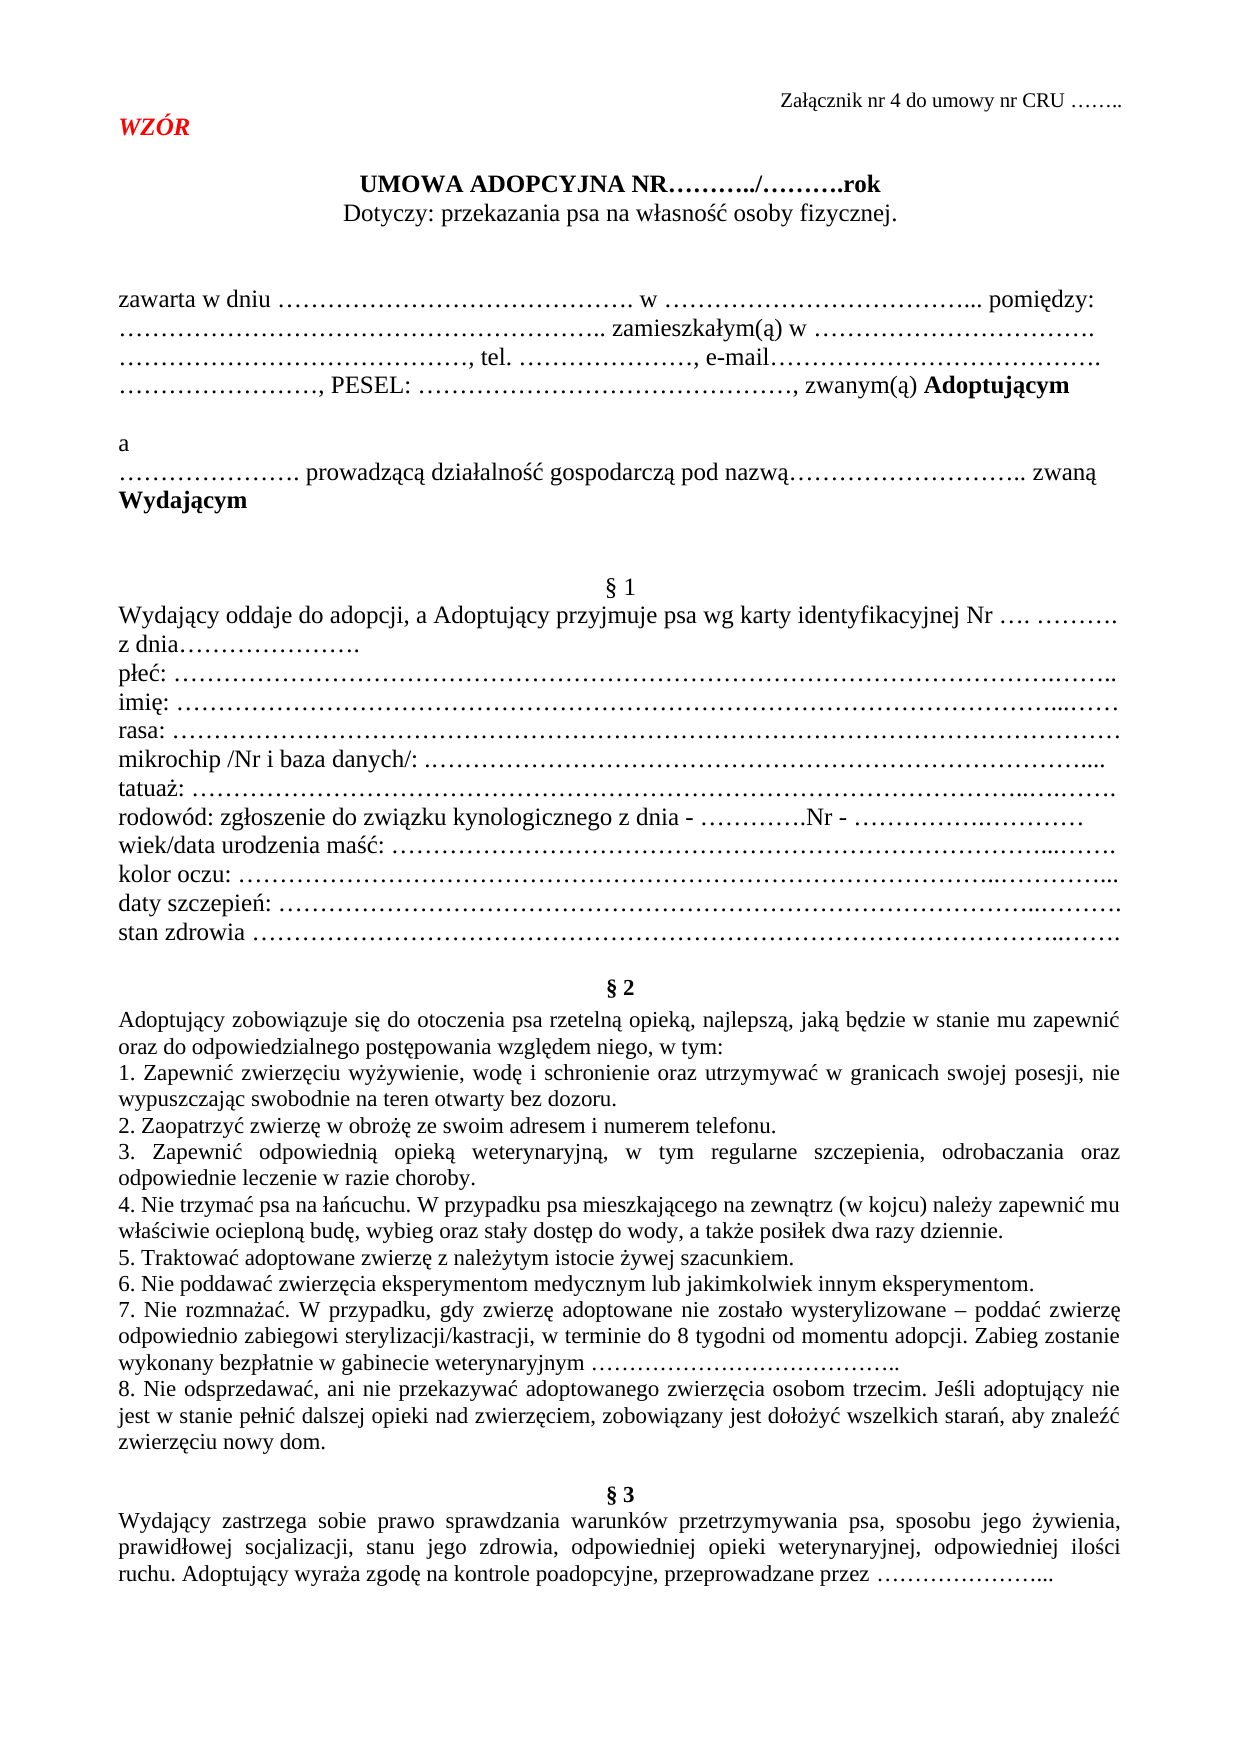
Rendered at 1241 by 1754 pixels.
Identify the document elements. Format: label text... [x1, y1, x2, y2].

text 6. Nie poddawać zwierzęcia eksperymentom medycznym lub jakimkolwiek innym eksperymentom. [118, 1270, 1122, 1296]
text WZÓR [118, 112, 1122, 140]
text § 3 [118, 1481, 1122, 1507]
text 1. Zapewnić zwierzęciu wyżywienie, wodę i schronienie oraz utrzymywać w granicach swojej posesji, nie wypuszczając swobodnie na teren otwarty bez dozoru. [118, 1059, 1122, 1112]
text ………………………………………………….. zamieszkałym(ą) w ……………………………. ……………………………………, tel. …………………, e-mail…………………………………. ……………………, PESEL: ………………………………………, zwanym(ą) Adoptującym [118, 313, 1122, 399]
text 7. Nie rozmnażać. W przypadku, gdy zwierzę adoptowane nie zostało wysterylizowane – poddać zwierzę odpowiednio zabiegowi sterylizacji/kastracji, w terminie do 8 tygodni od momentu adopcji. Zabieg zostanie wykonany bezpłatnie w gabinecie weterynaryjnym ………………………………….. [118, 1296, 1122, 1375]
text …………………. prowadzącą działalność gospodarczą pod nazwą……………………….. zwaną Wydającym [118, 457, 1122, 514]
text imię: ……………………………………………………………………………………………...…… [118, 687, 1122, 715]
text Dotyczy: przekazania psa na własność osoby fizycznej. [118, 198, 1122, 227]
text a [118, 428, 1122, 457]
text 3. Zapewnić odpowiednią opieką weterynaryjną, w tym regularne szczepienia, odrobaczania oraz odpowiednie leczenie w razie choroby. [118, 1138, 1122, 1191]
text rodowód: zgłoszenie do związku kynologicznego z dnia - ………….Nr - …………….………… [118, 802, 1122, 830]
text wiek/data urodzenia maść: ……………………………………………………………………...……. [118, 830, 1122, 859]
text zawarta w dniu ……………………………………. w ………………………………... pomiędzy: [118, 284, 1122, 313]
text Wydający zastrzega sobie prawo sprawdzania warunków przetrzymywania psa, sposobu jego żywienia, prawidłowej socjalizacji, stanu jego zdrowia, odpowiedniej opieki weterynaryjnej, odpowiedniej ilości ruchu. Adoptujący wyraża zgodę na kontrole poadopcyjne, przeprowadzane przez …………………... [118, 1507, 1122, 1586]
text kolor oczu: ………………………………………………………………………………..…………... [118, 859, 1122, 888]
text płeć: …………………………………………………………………………………………….…….. [118, 658, 1122, 687]
text 4. Nie trzymać psa na łańcuchu. W przypadku psa mieszkającego na zewnątrz (w kojcu) należy zapewnić mu właściwie ocieploną budę, wybieg oraz stały dostęp do wody, a także posiłek dwa razy dziennie. [118, 1191, 1122, 1243]
text 2. Zaopatrzyć zwierzę w obrożę ze swoim adresem i numerem telefonu. [118, 1112, 1122, 1138]
text stan zdrowia ……………………………………………………………………………………..……. [118, 917, 1122, 945]
text z dnia…………………. [118, 629, 1122, 658]
text mikrochip /Nr i baza danych/: .…………………………………………………………………….... [118, 744, 1122, 773]
text 5. Traktować adoptowane zwierzę z należytym istocie żywej szacunkiem. [118, 1243, 1122, 1270]
text Adoptujący zobowiązuje się do otoczenia psa rzetelną opieką, najlepszą, jaką będzie w stanie mu zapewnić oraz do odpowiedzialnego postępowania względem niego, w tym: [118, 1006, 1122, 1059]
text 8. Nie odsprzedawać, ani nie przekazywać adoptowanego zwierzęcia osobom trzecim. Jeśli adoptujący nie jest w stanie pełnić dalszej opieki nad zwierzęciem, zobowiązany jest dołożyć wszelkich starań, aby znaleźć zwierzęciu nowy dom. [118, 1375, 1122, 1454]
text Załącznik nr 4 do umowy nr CRU …….. [118, 87, 1122, 112]
text § 2 [118, 974, 1122, 1000]
text Wydający oddaje do adopcji, a Adoptujący przyjmuje psa wg karty identyfikacyjnej Nr …. ………. [118, 600, 1122, 629]
text rasa: …………………………………………………………………………………………………… [118, 715, 1122, 744]
text § 1 [118, 572, 1122, 600]
text daty szczepień: ………………………………………………………………………………..………. [118, 888, 1122, 917]
text UMOWA ADOPCYJNA NR………../……….rok [118, 169, 1122, 198]
text tatuaż: ………………………………………………………………………………………..….……. [118, 773, 1122, 802]
